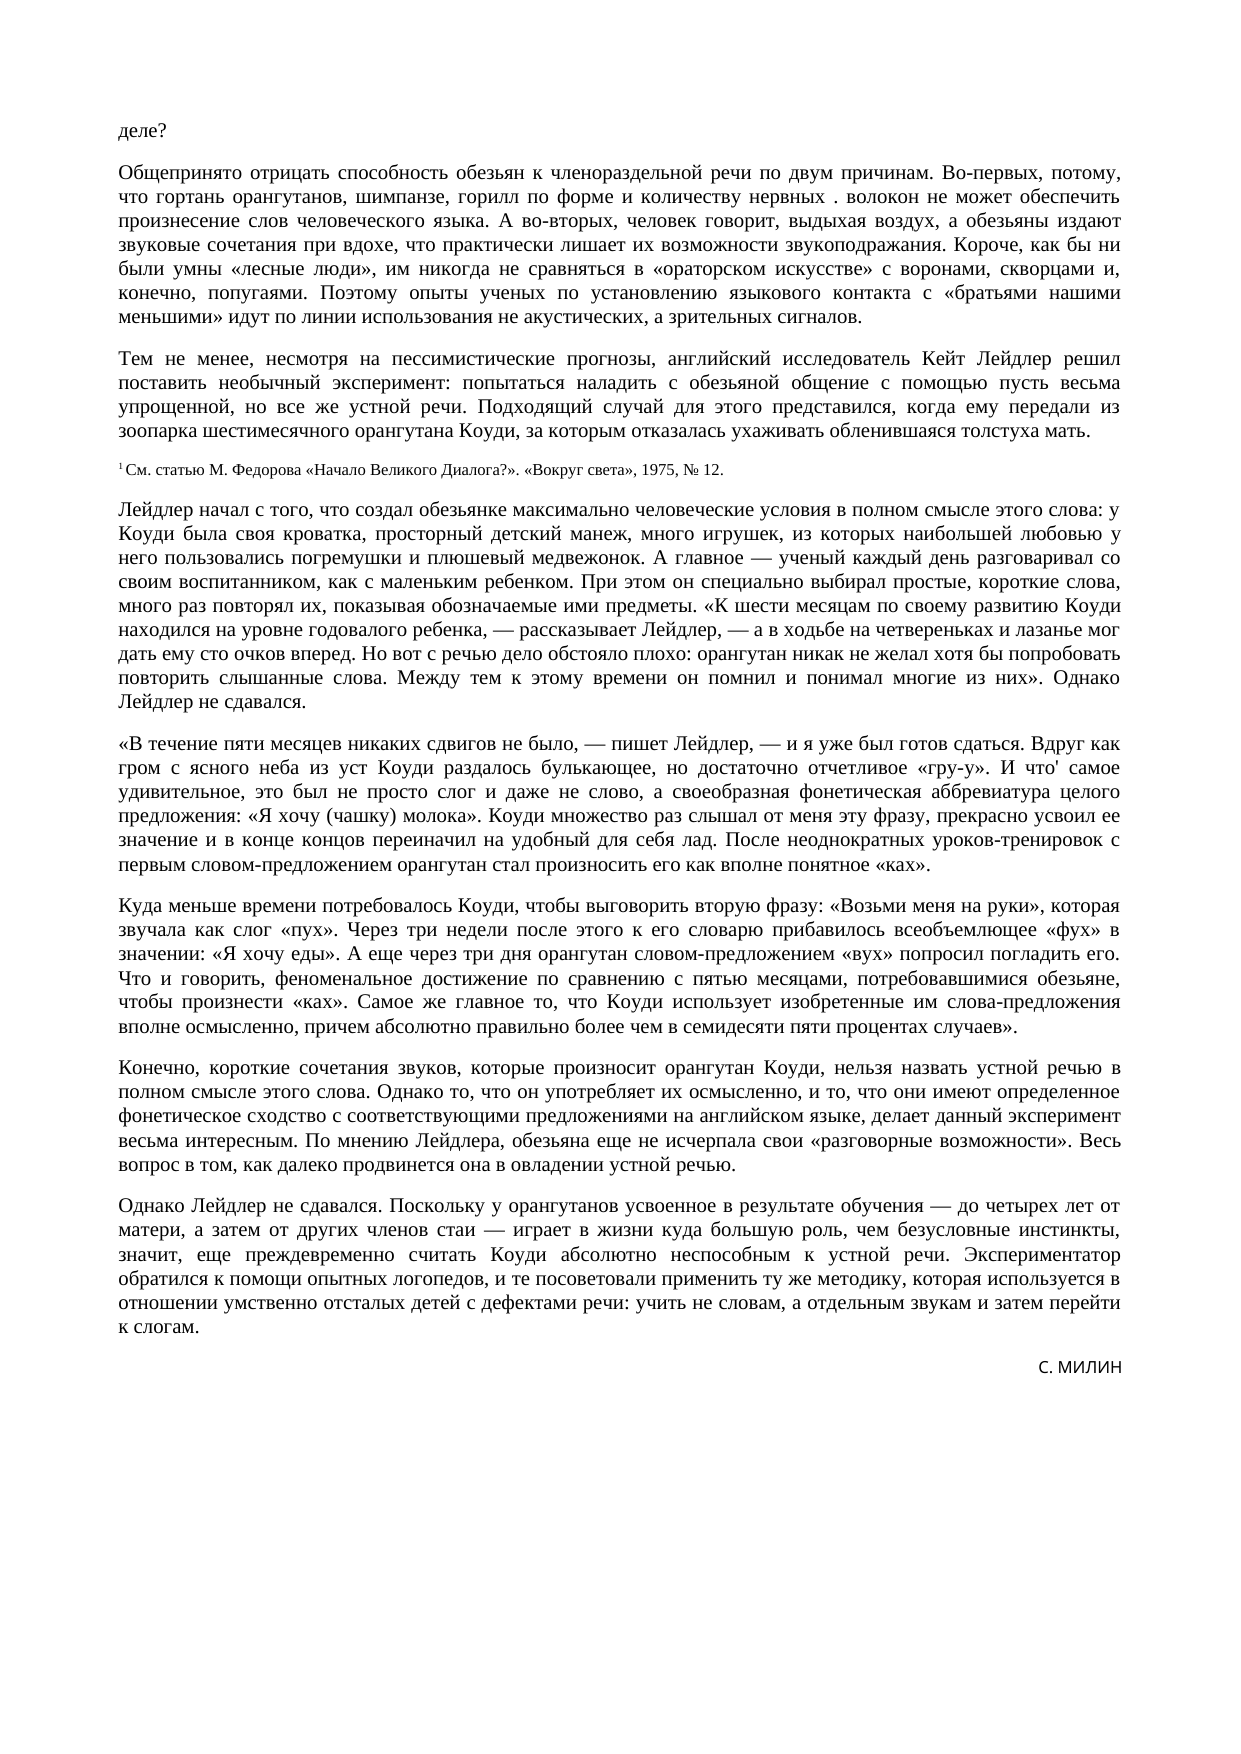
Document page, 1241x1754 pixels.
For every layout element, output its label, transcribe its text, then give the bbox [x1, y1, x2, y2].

text Конечно, короткие сочетания звуков, которые произносит орангутан Коуди, нельзя назвать устной речью в полном смысле этого слова. Однако то, что он употребляет их осмысленно, и то, что они имеют определенное фонетическое сходство с соответствующими предложениями на английском языке, делает данный эксперимент весьма интересным. По мнению Лейдлера, обезьяна еще не исчерпала свои «разговорные возможности». Весь вопрос в том, как далеко продвинется она в овладении устной речью. [118, 1055, 1122, 1176]
text Лейдлер начал с того, что создал обезьянке максимально человеческие условия в полном смысле этого слова: у Коуди была своя кроватка, просторный детский манеж, много игрушек, из которых наибольшей любовью у него пользовались погремушки и плюшевый медвежонок. А главное — ученый каждый день разговаривал со своим воспитанником, как с маленьким ребенком. При этом он специально выбирал простые, короткие слова, много раз повторял их, показывая обозначаемые ими предметы. «К шести месяцам по своему развитию Коуди находился на уровне годовалого ребенка, — рассказывает Лейдлер, — а в ходьбе на четвереньках и лазанье мог дать ему сто очков вперед. Но вот с речью дело обстояло плохо: орангутан никак не желал хотя бы попробовать повторить слышанные слова. Между тем к этому времени он помнил и понимал многие из них». Однако Лейдлер не сдавался. [118, 497, 1122, 713]
text Куда меньше времени потребовалось Коуди, чтобы выговорить вторую фразу: «Возьми меня на руки», которая звучала как слог «пух». Через три недели после этого к его словарю прибавилось всеобъемлющее «фух» в значении: «Я хочу еды». А еще через три дня орангутан словом-предложением «вух» попросил погладить его. Что и говорить, феноменальное достижение по сравнению с пятью месяцами, потребовавшимися обезьяне, чтобы произнести «ках». Самое же главное то, что Коуди использует изобретенные им слова-предложения вполне осмысленно, причем абсолютно правильно более чем в семидесяти пяти процентах случаев». [118, 893, 1122, 1038]
text Общепринято отрицать способность обезьян к членораздельной речи по двум причинам. Во-первых, потому, что гортань орангутанов, шимпанзе, горилл по форме и количеству нервных . волокон не может обеспечить произнесение слов человеческого языка. А во-вторых, человек говорит, выдыхая воздух, а обезьяны издают звуковые сочетания при вдохе, что практически лишает их возможности звукоподражания. Короче, как бы ни были умны «лесные люди», им никогда не сравняться в «ораторском искусстве» с воронами, скворцами и, конечно, попугаями. Поэтому опыты ученых по установлению языкового контакта с «братьями нашими меньшими» идут по линии использования не акустических, а зрительных сигналов. [118, 160, 1122, 328]
text С. МИЛИН [118, 1355, 1122, 1378]
text Однако Лейдлер не сдавался. Поскольку у орангутанов усвоенное в результате обучения — до четырех лет от матери, а затем от других членов стаи — играет в жизни куда большую роль, чем безусловные инстинкты, значит, еще преждевременно считать Коуди абсолютно неспособным к устной речи. Экспериментатор обратился к помощи опытных логопедов, и те посоветовали применить ту же методику, которая используется в отношении умственно отсталых детей с дефектами речи: учить не словам, а отдельным звукам и затем перейти к слогам. [118, 1193, 1122, 1338]
text «В течение пяти месяцев никаких сдвигов не было, — пишет Лейдлер, — и я уже был готов сдаться. Вдруг как гром с ясного неба из уст Коуди раздалось булькающее, но достаточно отчетливое «гру-у». И что' самое удивительное, это был не просто слог и даже не слово, а своеобразная фонетическая аббревиатура целого предложения: «Я хочу (чашку) молока». Коуди множество раз слышал от меня эту фразу, прекрасно усвоил ее значение и в конце концов переиначил на удобный для себя лад. После неоднократных уроков-тренировок с первым словом-предложением орангутан стал произносить его как вполне понятное «ках». [118, 731, 1122, 876]
text 1 См. статью М. Федорова «Начало Великого Диалога?». «Вокруг света», 1975, № 12. [118, 460, 1122, 479]
text Тем не менее, несмотря на пессимистические прогнозы, английский исследователь Кейт Лейдлер решил поставить необычный эксперимент: попытаться наладить с обезьяной общение с помощью пусть весьма упрощенной, но все же устной речи. Подходящий случай для этого представился, когда ему передали из зоопарка шестимесячного орангутана Коуди, за которым отказалась ухаживать обленившаяся толстуха мать. [118, 346, 1122, 442]
text деле? [118, 118, 1122, 142]
